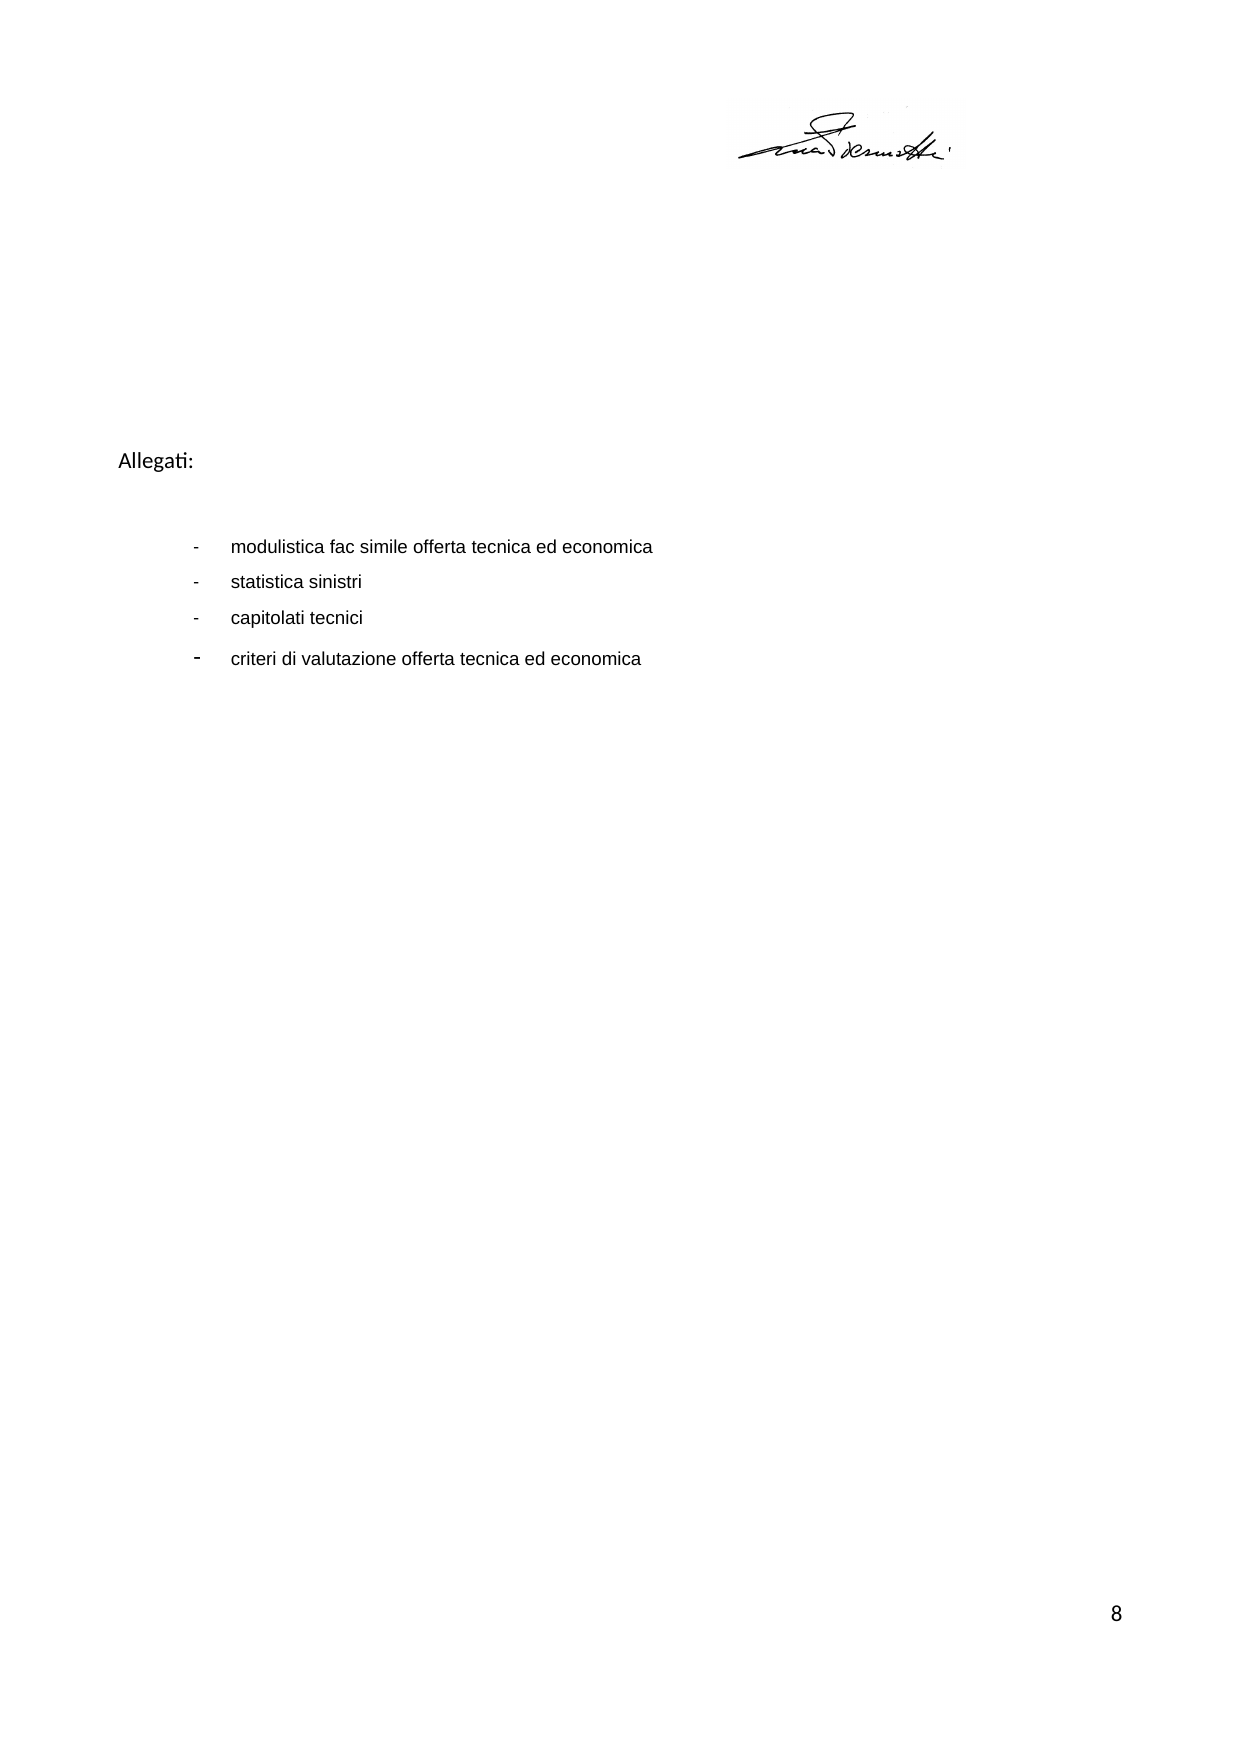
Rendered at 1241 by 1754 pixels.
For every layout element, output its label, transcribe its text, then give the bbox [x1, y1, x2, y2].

list capitolati tecnici [193, 606, 1122, 629]
list criteri di valutazione offerta tecnica ed economica [193, 641, 1122, 672]
list statistica sinistri [193, 571, 1122, 593]
list modulistica fac simile offerta tecnica ed economica [193, 535, 1122, 558]
text Allegati: [118, 447, 1122, 475]
